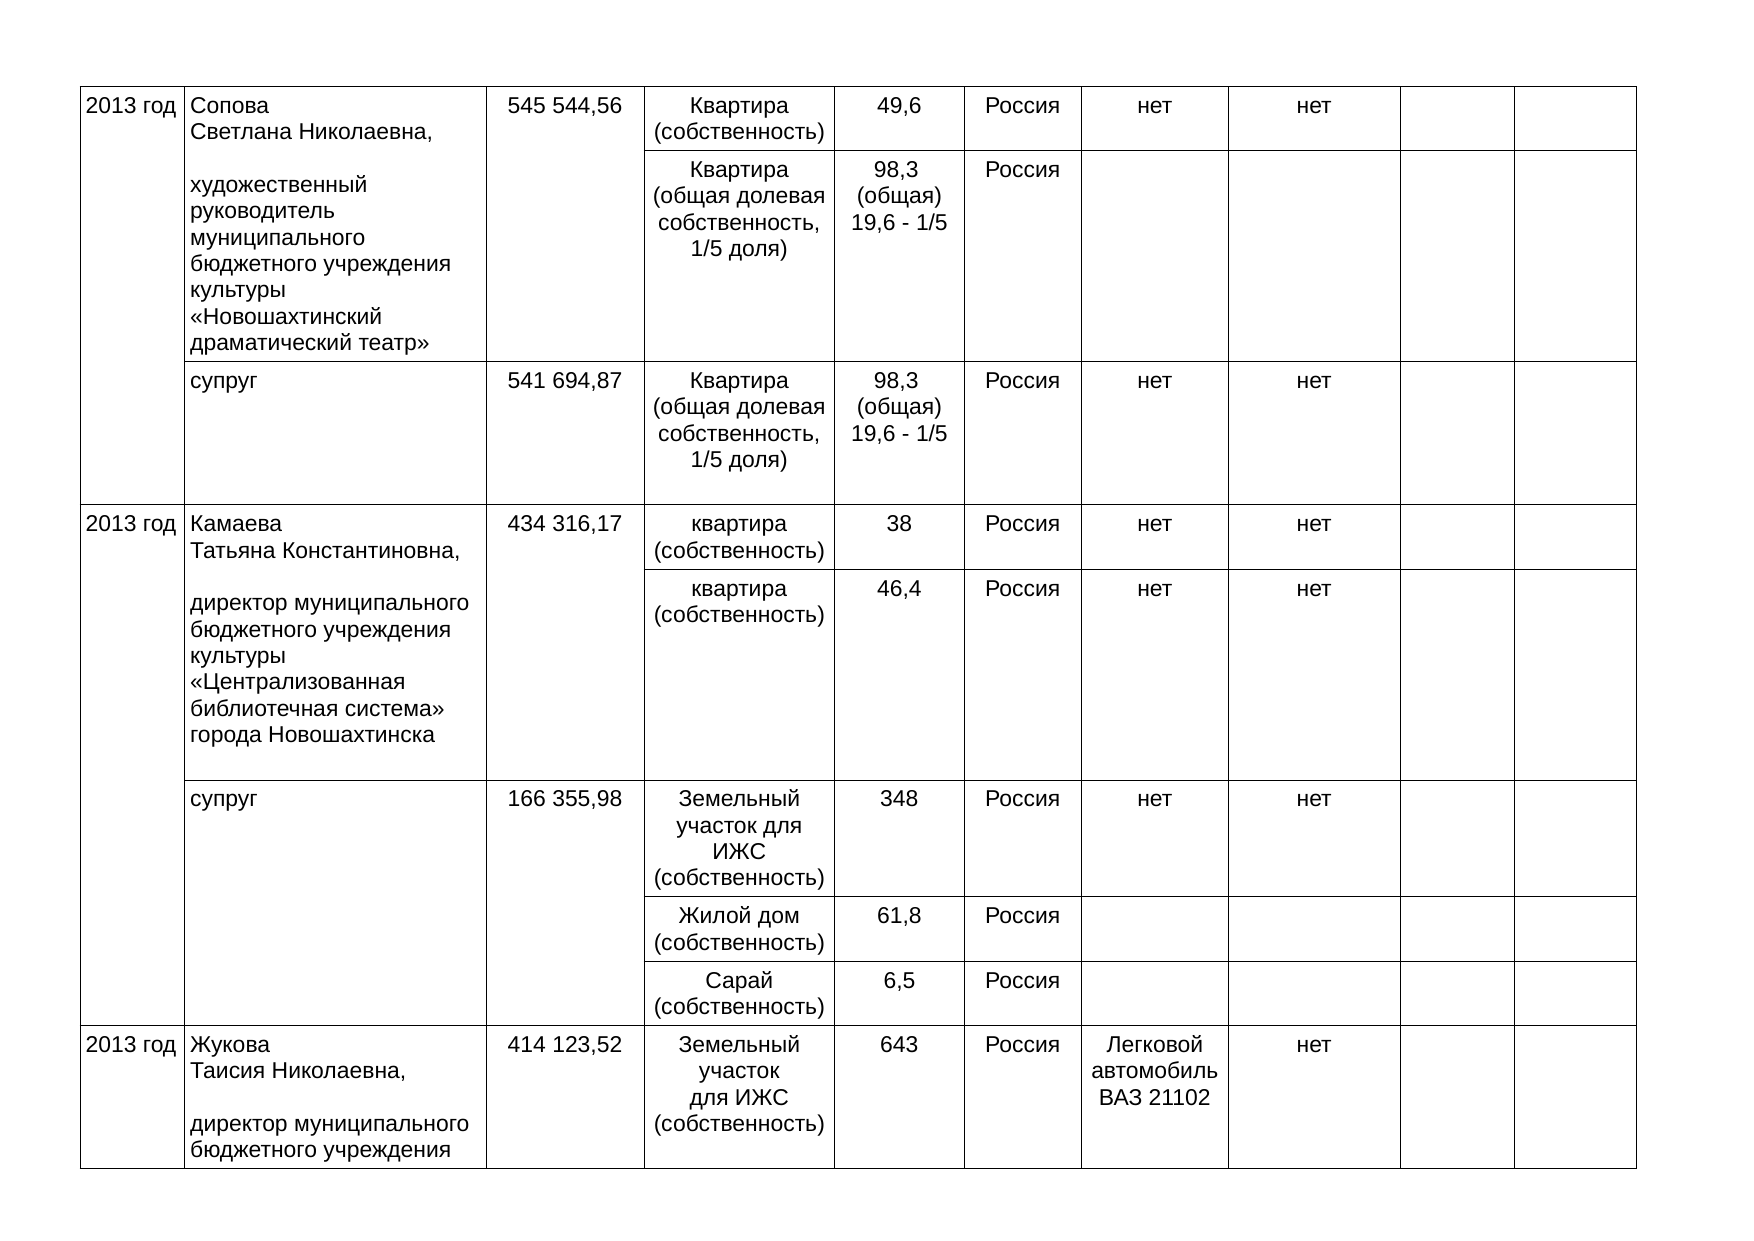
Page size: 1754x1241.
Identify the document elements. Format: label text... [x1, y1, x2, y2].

table_cell [1401, 781, 1514, 896]
table_cell 6,5 [835, 962, 964, 1025]
table_cell нет [1082, 570, 1228, 779]
table_cell Камаева Татьяна Константиновна, директор муниципального бюджетного учреждения культуры «Централизованная библиотечная система» города Новошахтинска [185, 505, 486, 779]
table_cell квартира (собственность) [645, 570, 834, 779]
table_cell [1401, 505, 1514, 569]
table_cell Россия [965, 897, 1081, 961]
table_cell супруг [185, 362, 486, 504]
table_cell [1401, 1026, 1514, 1168]
table_cell 541 694,87 [487, 362, 644, 504]
table_cell [1229, 151, 1400, 361]
table_cell нет [1229, 1026, 1400, 1168]
table_cell нет [1229, 505, 1400, 569]
table_cell 46,4 [835, 570, 964, 779]
table_cell нет [1229, 87, 1400, 150]
table_cell [1082, 962, 1228, 1025]
table_cell [1082, 151, 1228, 361]
table_cell [1515, 962, 1636, 1025]
table_cell [1515, 897, 1636, 961]
table_cell Россия [965, 505, 1081, 569]
table_cell 2013 год [81, 87, 184, 504]
table_cell Россия [965, 362, 1081, 504]
table_cell нет [1082, 781, 1228, 896]
table_cell [1401, 87, 1514, 150]
table_cell квартира (собственность) [645, 505, 834, 569]
table_cell Земельный участок для ИЖС (собственность) [645, 781, 834, 896]
table_cell 348 [835, 781, 964, 896]
table_cell Россия [965, 962, 1081, 1025]
table_cell Квартира (общая долевая собственность, 1/5 доля) [645, 151, 834, 361]
table_cell [1515, 570, 1636, 779]
table_cell [1401, 962, 1514, 1025]
table_cell супруг [185, 781, 486, 1025]
table_cell Россия [965, 87, 1081, 150]
table_cell 414 123,52 [487, 1026, 644, 1168]
table_cell [1515, 1026, 1636, 1168]
table_cell 38 [835, 505, 964, 569]
table_cell 643 [835, 1026, 964, 1168]
table_cell 2013 год [81, 1026, 184, 1168]
table_cell Россия [965, 570, 1081, 779]
table_cell 49,6 [835, 87, 964, 150]
table_cell нет [1229, 781, 1400, 896]
table_cell [1401, 570, 1514, 779]
table_cell Россия [965, 781, 1081, 896]
table_cell [1515, 151, 1636, 361]
table_cell Сопова Светлана Николаевна, художественный руководитель муниципального бюджетного учреждения культуры «Новошахтинский драматический театр» [185, 87, 486, 361]
table_cell [1082, 897, 1228, 961]
table_cell Квартира (общая долевая собственность, 1/5 доля) [645, 362, 834, 504]
table_cell нет [1082, 362, 1228, 504]
table_cell [1515, 362, 1636, 504]
table_cell нет [1082, 505, 1228, 569]
table_cell [1515, 87, 1636, 150]
table_cell 98,3 (общая) 19,6 - 1/5 [835, 151, 964, 361]
table_cell Квартира (собственность) [645, 87, 834, 150]
table_cell 545 544,56 [487, 87, 644, 361]
table_cell нет [1082, 87, 1228, 150]
table_cell Жукова Таисия Николаевна, директор муниципального бюджетного учреждения [185, 1026, 486, 1168]
table_cell Россия [965, 1026, 1081, 1168]
table_cell [1229, 962, 1400, 1025]
table_cell Россия [965, 151, 1081, 361]
table_cell Легковой автомобиль ВАЗ 21102 [1082, 1026, 1228, 1168]
table_cell Земельный участок для ИЖС (собственность) [645, 1026, 834, 1168]
table_cell нет [1229, 362, 1400, 504]
table_cell 434 316,17 [487, 505, 644, 779]
table_cell [1401, 151, 1514, 361]
table_cell Сарай (собственность) [645, 962, 834, 1025]
table_cell [1401, 897, 1514, 961]
table_cell 61,8 [835, 897, 964, 961]
table_cell [1401, 362, 1514, 504]
table_cell 98,3 (общая) 19,6 - 1/5 [835, 362, 964, 504]
table_cell нет [1229, 570, 1400, 779]
table_cell [1515, 505, 1636, 569]
table_cell Жилой дом (собственность) [645, 897, 834, 961]
table_cell 166 355,98 [487, 781, 644, 1025]
table_cell [1515, 781, 1636, 896]
table_cell 2013 год [81, 505, 184, 1025]
table_cell [1229, 897, 1400, 961]
